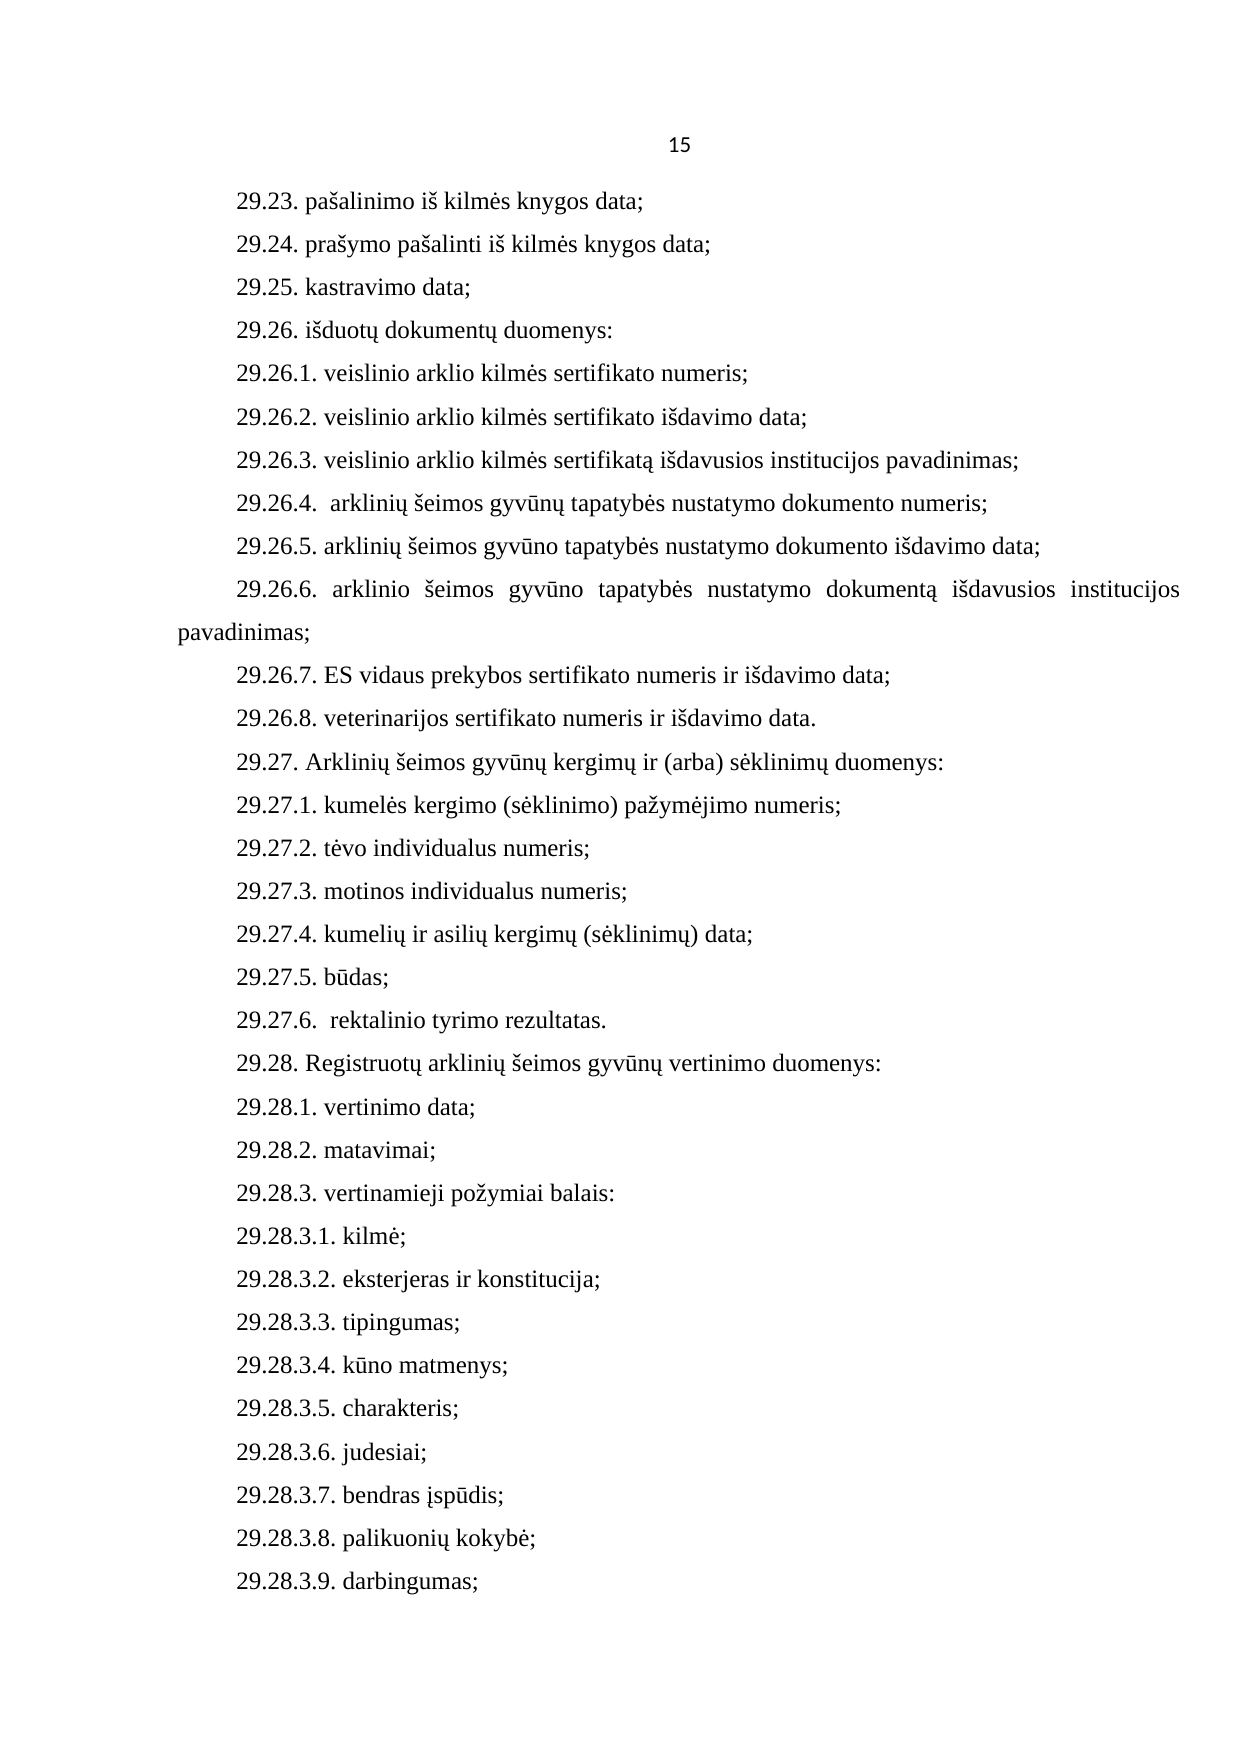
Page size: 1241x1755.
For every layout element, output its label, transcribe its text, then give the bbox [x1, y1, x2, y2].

text 29.28.3.8. palikuonių kokybė; [177, 1523, 1181, 1552]
text 29.28.3.4. kūno matmenys; [177, 1350, 1181, 1379]
text 29.25. kastravimo data; [177, 272, 1181, 301]
text 29.28.3.7. bendras įspūdis; [177, 1480, 1181, 1508]
text 29.23. pašalinimo iš kilmės knygos data; [177, 186, 1181, 215]
text 29.27.1. kumelės kergimo (sėklinimo) pažymėjimo numeris; [177, 790, 1181, 818]
text 29.27.2. tėvo individualus numeris; [177, 833, 1181, 862]
text 29.26.2. veislinio arklio kilmės sertifikato išdavimo data; [177, 402, 1181, 430]
text 29.28.2. matavimai; [177, 1135, 1181, 1163]
text 29.26.4. arklinių šeimos gyvūnų tapatybės nustatymo dokumento numeris; [177, 488, 1181, 517]
text 29.28. Registruotų arklinių šeimos gyvūnų vertinimo duomenys: [177, 1048, 1181, 1077]
text 29.28.3.6. judesiai; [177, 1437, 1181, 1465]
text 29.27.5. būdas; [177, 962, 1181, 991]
text 29.26.1. veislinio arklio kilmės sertifikato numeris; [177, 358, 1181, 387]
text 29.28.3.3. tipingumas; [236, 1307, 1181, 1336]
text 29.27.6. rektalinio tyrimo rezultatas. [177, 1005, 1181, 1034]
text 29.26.6. arklinio šeimos gyvūno tapatybės nustatymo dokumentą išdavusios institucijos pavadinimas; [177, 574, 1181, 646]
text 29.26. išduotų dokumentų duomenys: [177, 315, 1181, 344]
text 29.24. prašymo pašalinti iš kilmės knygos data; [177, 229, 1181, 258]
text 29.28.3.5. charakteris; [177, 1393, 1181, 1422]
text 29.26.3. veislinio arklio kilmės sertifikatą išdavusios institucijos pavadinimas; [177, 445, 1181, 473]
text 29.27.4. kumelių ir asilių kergimų (sėklinimų) data; [177, 919, 1181, 948]
text 29.26.5. arklinių šeimos gyvūno tapatybės nustatymo dokumento išdavimo data; [177, 531, 1181, 560]
text 29.28.3.2. eksterjeras ir konstitucija; [236, 1264, 1181, 1293]
text 29.26.8. veterinarijos sertifikato numeris ir išdavimo data. [177, 703, 1181, 732]
text 29.26.7. ES vidaus prekybos sertifikato numeris ir išdavimo data; [177, 660, 1181, 689]
text 29.28.3.1. kilmė; [236, 1221, 1181, 1250]
text 29.27. Arklinių šeimos gyvūnų kergimų ir (arba) sėklinimų duomenys: [177, 747, 1181, 775]
text 29.28.1. vertinimo data; [177, 1092, 1181, 1120]
text 29.28.3. vertinamieji požymiai balais: [236, 1178, 1181, 1207]
text 29.28.3.9. darbingumas; [177, 1566, 1181, 1595]
text 29.27.3. motinos individualus numeris; [177, 876, 1181, 905]
